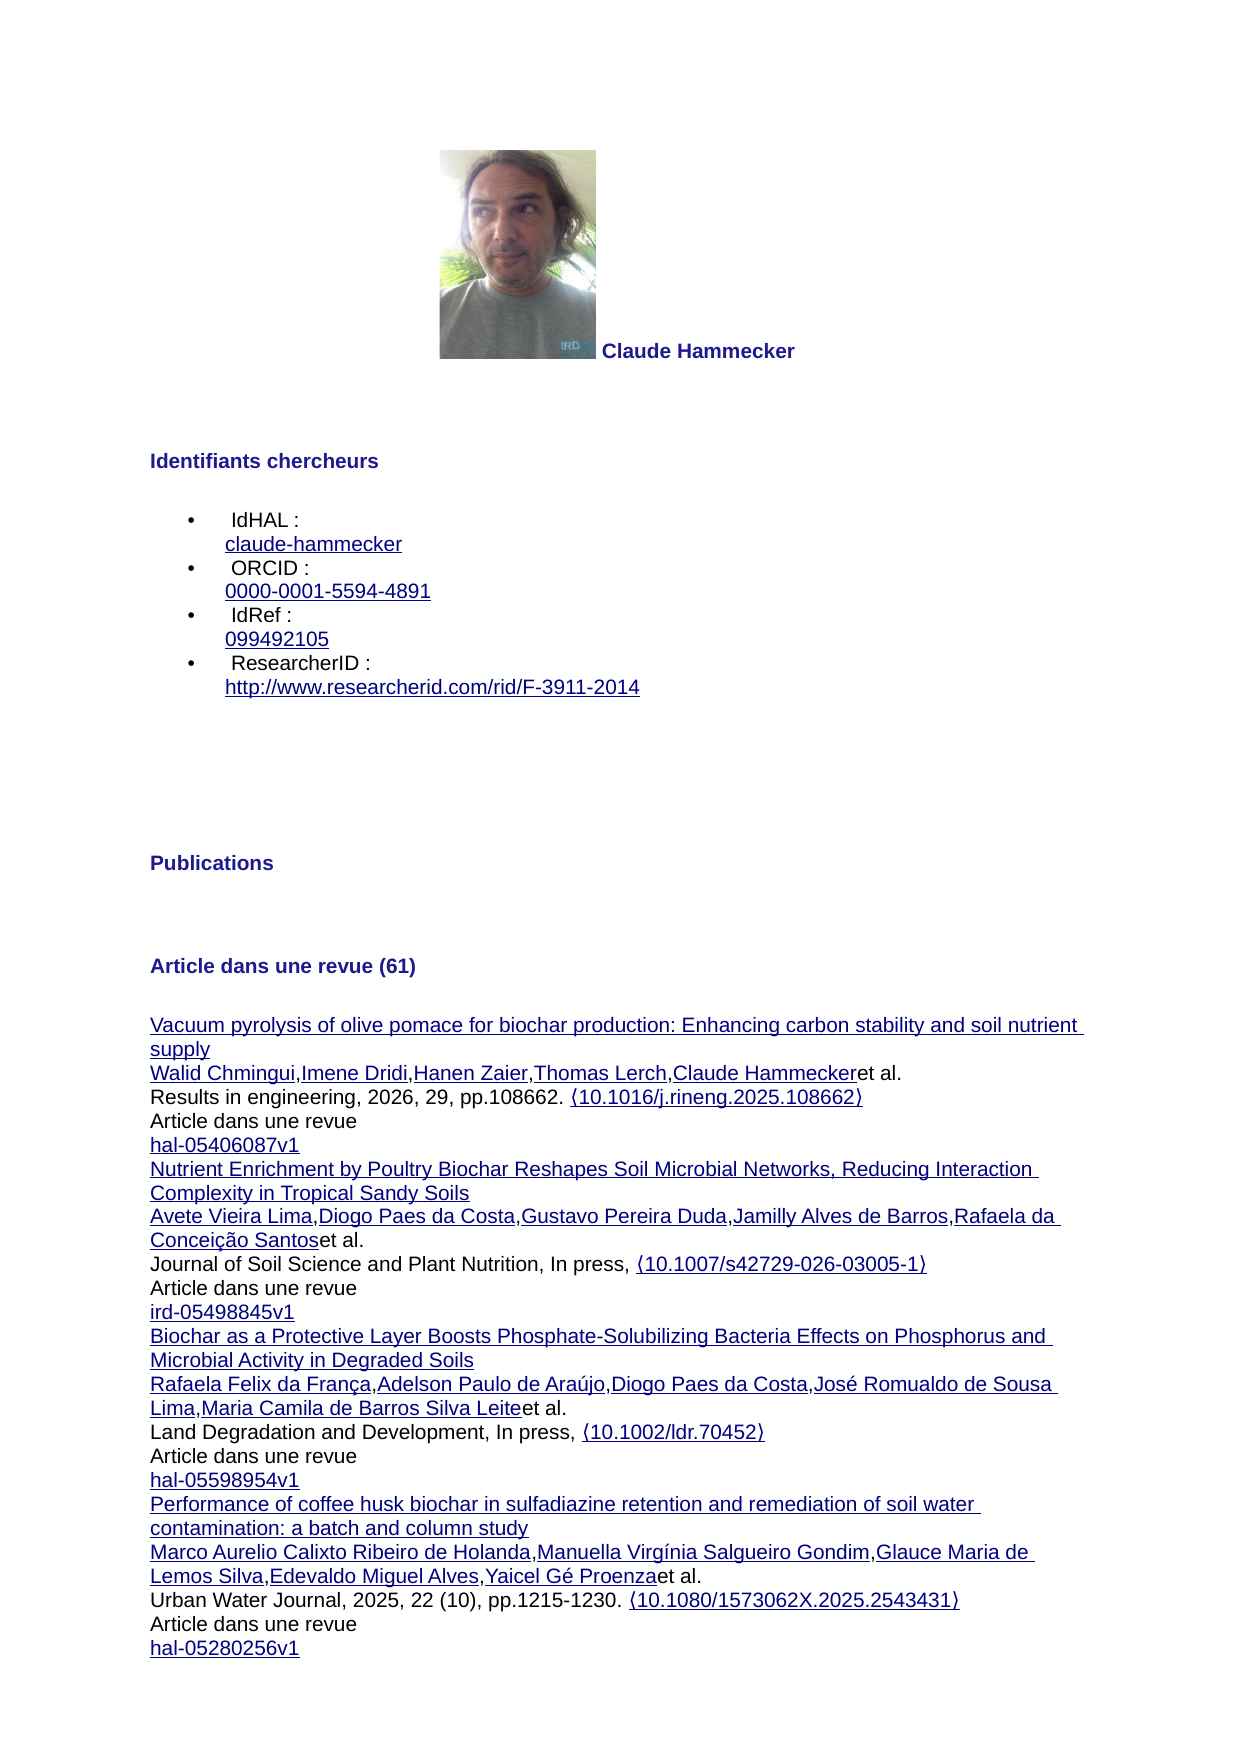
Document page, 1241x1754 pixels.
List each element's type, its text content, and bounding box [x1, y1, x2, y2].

list 099492105 [187, 627, 1090, 651]
table_cell Biochar as a Protective Layer Boosts Phosphate‐Solubilizing Bacteria Effects on Phosphorus and Microbial Activity in Degraded Soils Rafaela Felix da França,Adelson Paulo de Araújo,Diogo Paes da Costa,José Romualdo de Sousa Lima,Maria Camila de Barros Silva Leiteet al. Land Degradation and Development, In press, ⟨10.1002/ldr.70452⟩ Article dans une revue hal-05598954v1 [150, 1324, 1090, 1492]
list claude-hammecker [187, 531, 1090, 555]
subtitle Article dans une revue (61) [150, 954, 1090, 978]
subtitle Claude Hammecker [150, 150, 1090, 363]
table_cell Nutrient Enrichment by Poultry Biochar Reshapes Soil Microbial Networks, Reducing Interaction Complexity in Tropical Sandy Soils Avete Vieira Lima,Diogo Paes da Costa,Gustavo Pereira Duda,Jamilly Alves de Barros,Rafaela da Conceição Santoset al. Journal of Soil Science and Plant Nutrition, In press, ⟨10.1007/s42729-026-03005-1⟩ Article dans une revue ird-05498845v1 [150, 1156, 1090, 1324]
picture [439, 150, 596, 359]
list http://www.researcherid.com/rid/F-3911-2014 [187, 675, 1090, 699]
subtitle Publications [150, 851, 1090, 875]
list IdHAL : [187, 507, 1090, 531]
list IdRef : [187, 603, 1090, 627]
table_header Vacuum pyrolysis of olive pomace for biochar production: Enhancing carbon stability and soil nutrient supply Walid Chmingui,Imene Dridi,Hanen Zaier,Thomas Lerch,Claude Hammeckeret al. Results in engineering, 2026, 29, pp.108662. ⟨10.1016/j.rineng.2025.108662⟩ Article dans une revue hal-05406087v1 [150, 1013, 1090, 1156]
list ORCID : [187, 555, 1090, 579]
list ResearcherID : [187, 651, 1090, 675]
table_cell Performance of coffee husk biochar in sulfadiazine retention and remediation of soil water contamination: a batch and column study Marco Aurelio Calixto Ribeiro de Holanda,Manuella Virgínia Salgueiro Gondim,Glauce Maria de Lemos Silva,Edevaldo Miguel Alves,Yaicel Gé Proenzaet al. Urban Water Journal, 2025, 22 (10), pp.1215-1230. ⟨10.1080/1573062X.2025.2543431⟩ Article dans une revue hal-05280256v1 [150, 1492, 1090, 1659]
subtitle Identifiants chercheurs [150, 449, 1090, 473]
list 0000-0001-5594-4891 [187, 579, 1090, 603]
